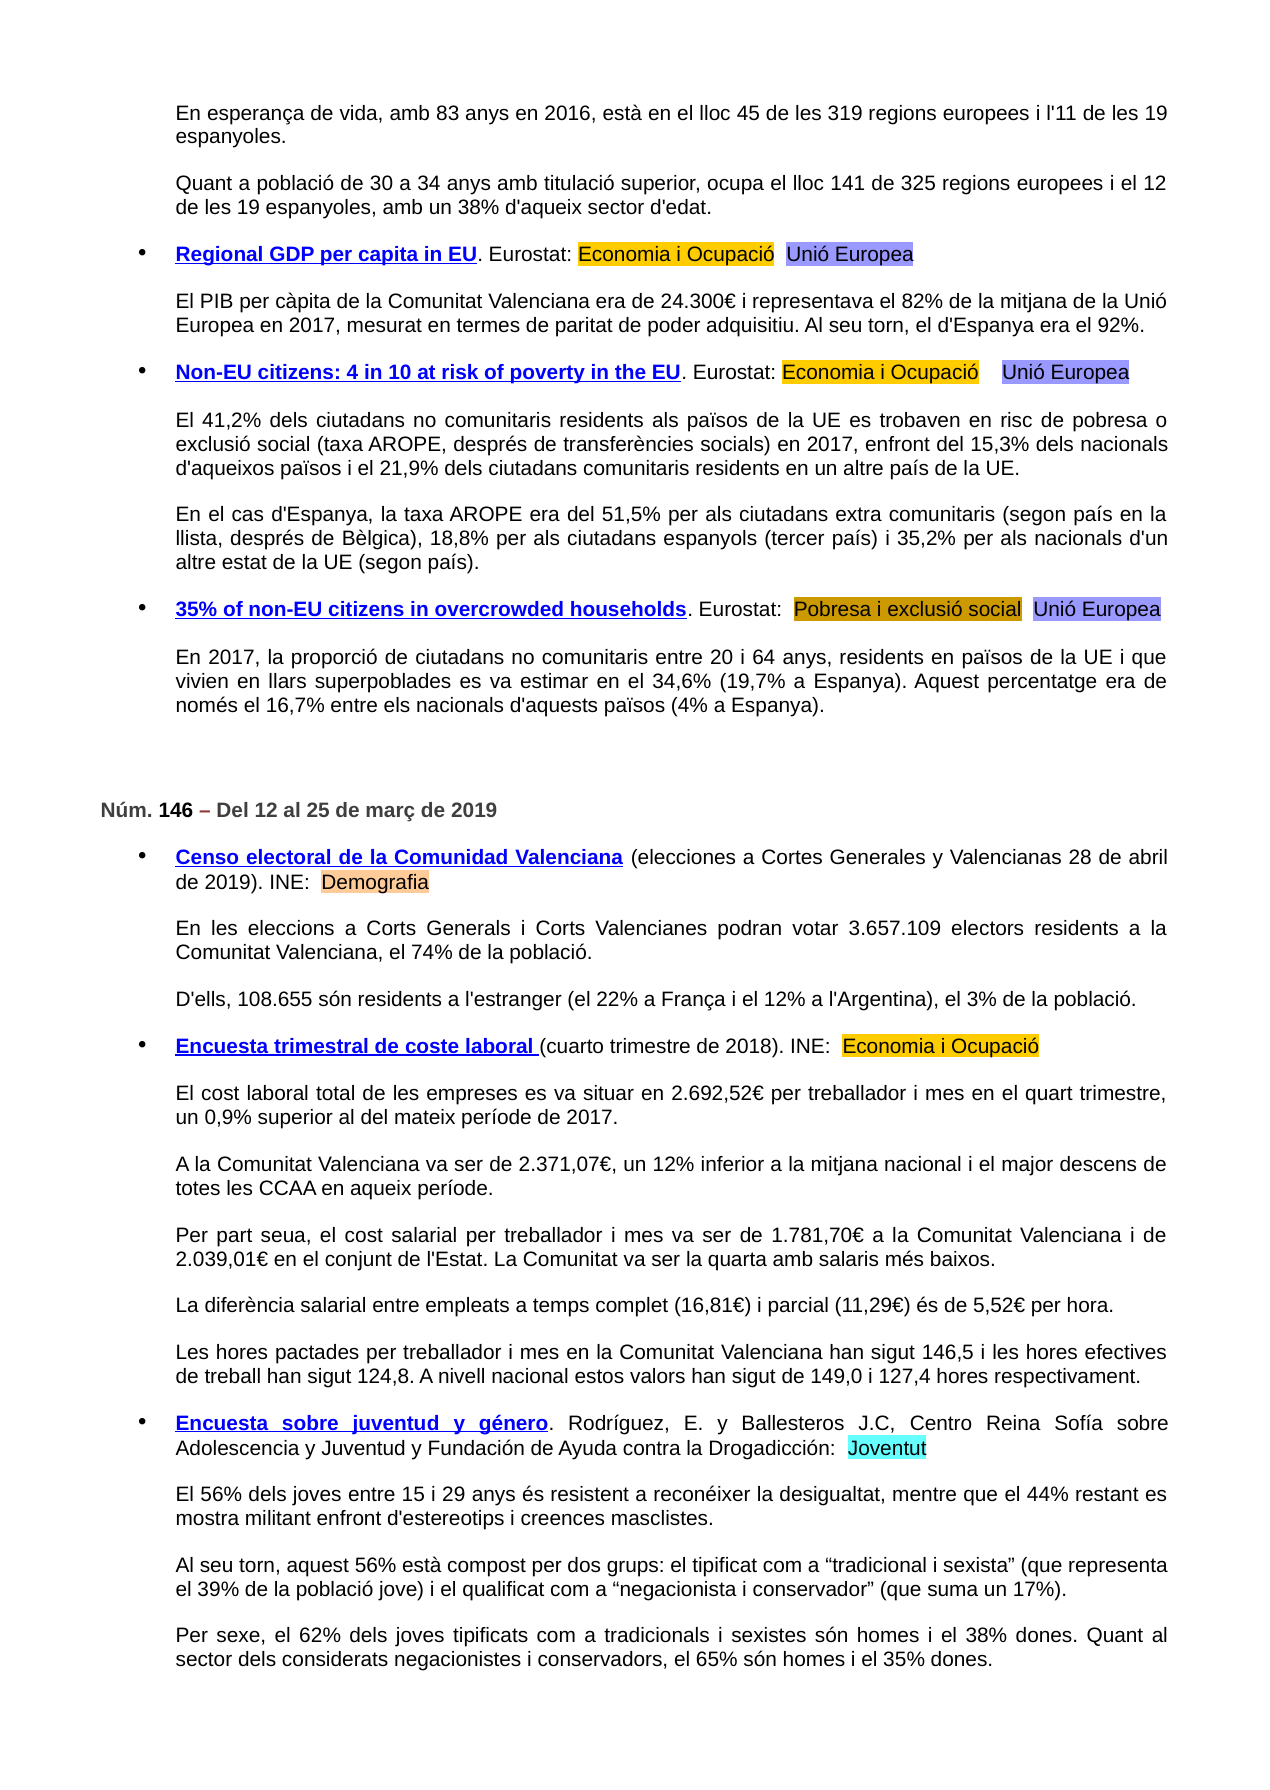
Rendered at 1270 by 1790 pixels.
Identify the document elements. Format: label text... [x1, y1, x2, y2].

text Quant a població de 30 a 34 anys amb titulació superior, ocupa el lloc 141 de 325 regions europees i el 12 de les 19 espanyoles, amb un 38% d'aqueix sector d'edat. [175, 171, 1169, 219]
text Per part seua, el cost salarial per treballador i mes va ser de 1.781,70€ a la Comunitat Valenciana i de 2.039,01€ en el conjunt de l'Estat. La Comunitat va ser la quarta amb salaris més baixos. [175, 1222, 1169, 1270]
text Al seu torn, aquest 56% està compost per dos grups: el tipificat com a “tradicional i sexista” (que representa el 39% de la població jove) i el qualificat com a “negacionista i conservador” (que suma un 17%). [175, 1553, 1169, 1601]
text D'ells, 108.655 són residents a l'estranger (el 22% a França i el 12% a l'Argentina), el 3% de la població. [175, 987, 1169, 1011]
text El PIB per càpita de la Comunitat Valenciana era de 24.300€ i representava el 82% de la mitjana de la Unió Europea en 2017, mesurat en termes de paritat de poder adquisitiu. Al seu torn, el d'Espanya era el 92%. [175, 289, 1169, 337]
text Per sexe, el 62% dels joves tipificats com a tradicionals i sexistes són homes i el 38% dones. Quant al sector dels considerats negacionistes i conservadors, el 65% són homes i el 35% dones. [175, 1623, 1169, 1671]
text En esperança de vida, amb 83 anys en 2016, està en el lloc 45 de les 319 regions europees i l'11 de les 19 espanyoles. [175, 100, 1169, 148]
text El 56% dels joves entre 15 i 29 anys és resistent a reconéixer la desigualtat, mentre que el 44% restant es mostra militant enfront d'estereotips i creences masclistes. [175, 1482, 1169, 1530]
text Les hores pactades per treballador i mes en la Comunitat Valenciana han sigut 146,5 i les hores efectives de treball han sigut 124,8. A nivell nacional estos valors han sigut de 149,0 i 127,4 hores respectivament. [175, 1340, 1169, 1388]
list Regional GDP per capita in EU. Eurostat: Economia i Ocupació Unió Europea [138, 242, 1169, 267]
list Non-EU citizens: 4 in 10 at risk of poverty in the EU. Eurostat: Economia i Ocupació Unió Europea [138, 360, 1169, 385]
text El 41,2% dels ciutadans no comunitaris residents als països de la UE es trobaven en risc de pobresa o exclusió social (taxa AROPE, després de transferències socials) en 2017, enfront del 15,3% dels nacionals d'aqueixos països i el 21,9% dels ciutadans comunitaris residents en un altre país de la UE. [175, 408, 1169, 479]
text En 2017, la proporció de ciutadans no comunitaris entre 20 i 64 anys, residents en països de la UE i que vivien en llars superpoblades es va estimar en el 34,6% (19,7% a Espanya). Aquest percentatge era de només el 16,7% entre els nacionals d'aquests països (4% a Espanya). [175, 644, 1169, 716]
text El cost laboral total de les empreses es va situar en 2.692,52€ per treballador i mes en el quart trimestre, un 0,9% superior al del mateix període de 2017. [175, 1081, 1169, 1129]
list Censo electoral de la Comunidad Valenciana (elecciones a Cortes Generales y Valencianas 28 de abril de 2019). INE: Demografia [138, 844, 1169, 893]
list Encuesta trimestral de coste laboral (cuarto trimestre de 2018). INE: Economia i Ocupació [138, 1033, 1169, 1058]
list Encuesta sobre juventud y género. Rodríguez, E. y Ballesteros J.C, Centro Reina Sofía sobre Adolescencia y Juventud y Fundación de Ayuda contra la Drogadicción: Joventut [138, 1410, 1169, 1459]
text En les eleccions a Corts Generals i Corts Valencianes podran votar 3.657.109 electors residents a la Comunitat Valenciana, el 74% de la població. [175, 916, 1169, 964]
text A la Comunitat Valenciana va ser de 2.371,07€, un 12% inferior a la mitjana nacional i el major descens de totes les CCAA en aqueix període. [175, 1152, 1169, 1200]
text La diferència salarial entre empleats a temps complet (16,81€) i parcial (11,29€) és de 5,52€ per hora. [175, 1293, 1169, 1317]
text En el cas d'Espanya, la taxa AROPE era del 51,5% per als ciutadans extra comunitaris (segon país en la llista, després de Bèlgica), 18,8% per als ciutadans espanyols (tercer país) i 35,2% per als nacionals d'un altre estat de la UE (segon país). [175, 502, 1169, 574]
subtitle 35% of non-EU citizens in overcrowded households. Eurostat: Pobresa i exclusió social Unió Europea [138, 597, 1169, 622]
text Núm. 146 – Del 12 al 25 de març de 2019 [100, 798, 1169, 822]
